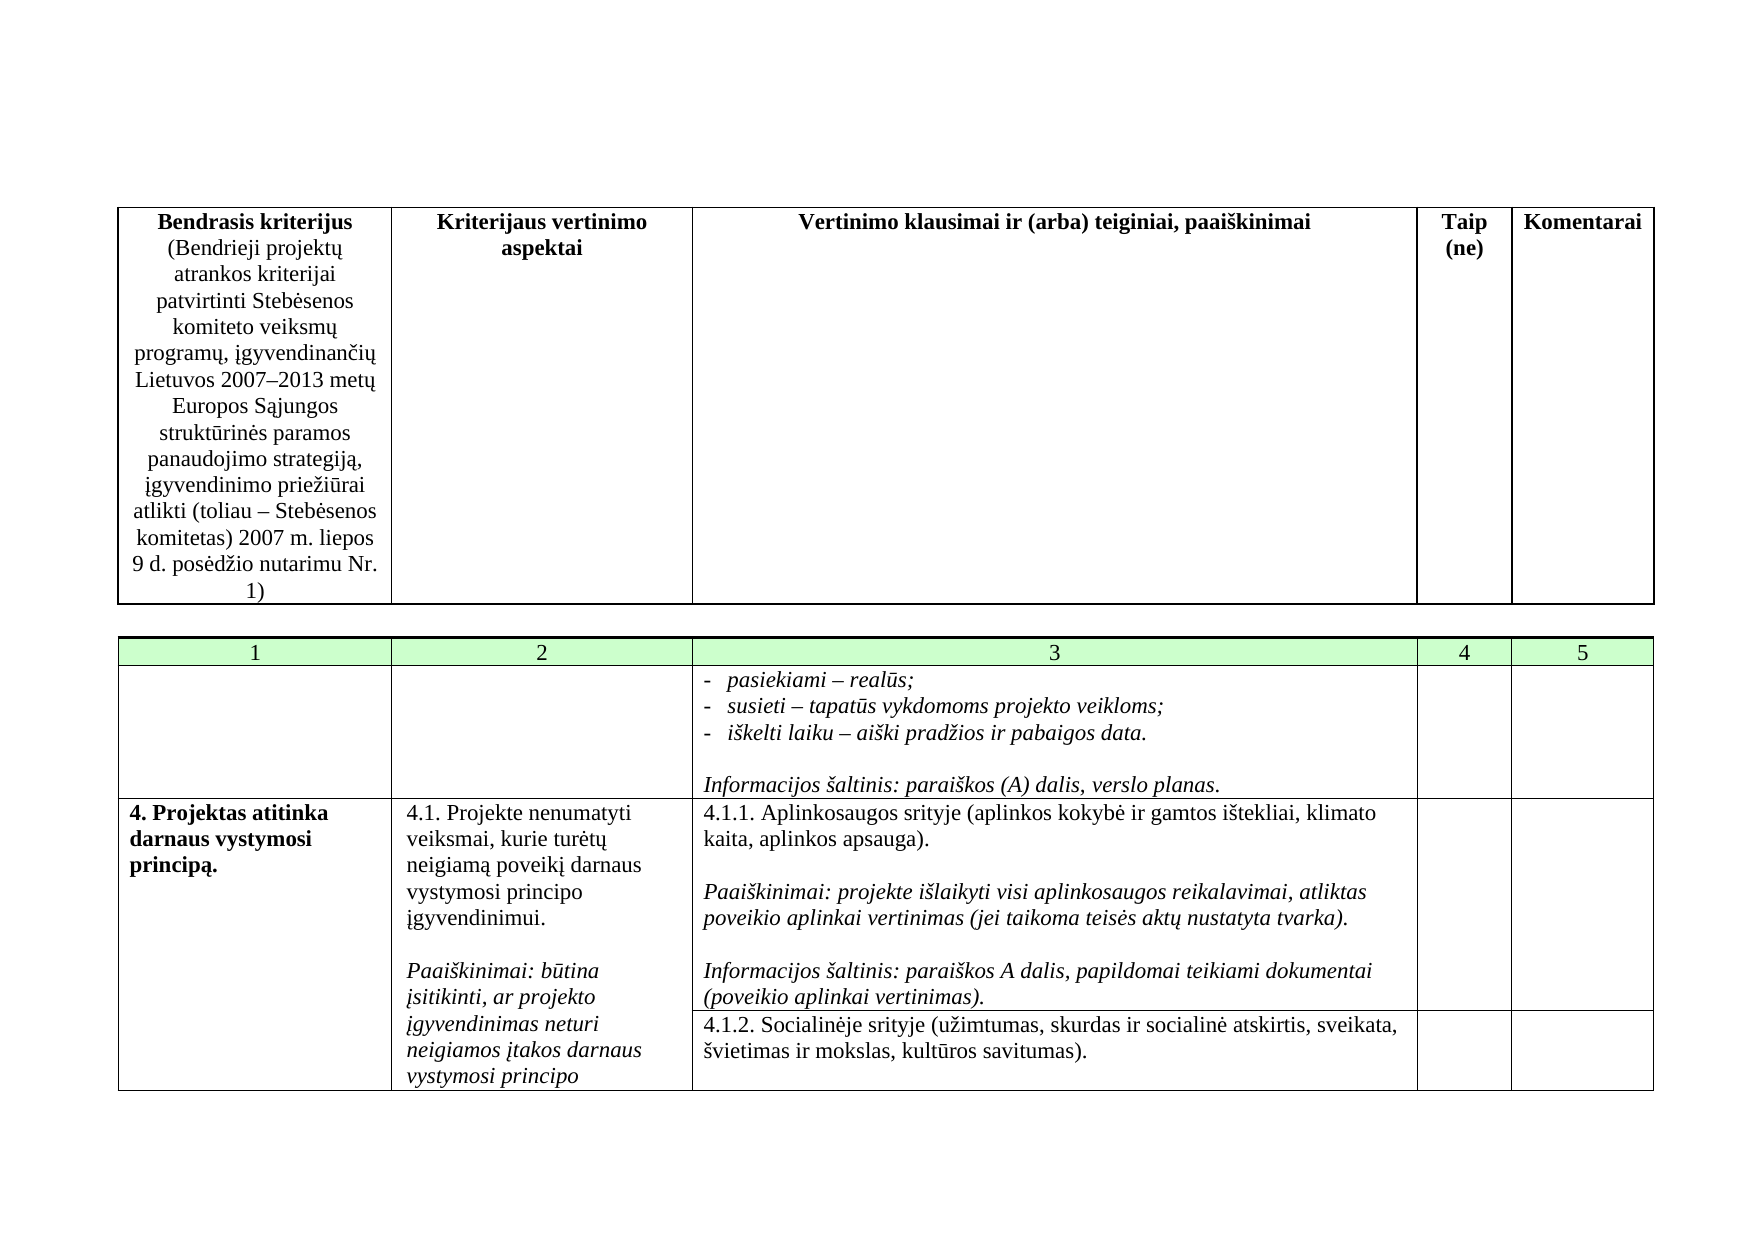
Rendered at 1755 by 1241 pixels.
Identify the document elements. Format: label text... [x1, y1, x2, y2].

table_header Komentarai [1513, 208, 1653, 603]
table_cell 4.1.2. Socialinėje srityje (užimtumas, skurdas ir socialinė atskirtis, sveikata, švietimas ir mokslas, kultūros savitumas). [693, 1011, 1417, 1090]
table_header Bendrasis kriterijus (Bendrieji projektų atrankos kriterijai patvirtinti Stebėsenos komiteto veiksmų programų, įgyvendinančių Lietuvos 2007–2013 metų Europos Sąjungos struktūrinės paramos panaudojimo strategiją, įgyvendinimo priežiūrai atlikti (toliau – Stebėsenos komitetas) 2007 m. liepos 9 d. posėdžio nutarimu Nr. 1) [119, 208, 391, 603]
table_cell [1512, 799, 1653, 1009]
table_cell [392, 605, 692, 636]
table_cell - pasiekiami – realūs; - susieti – tapatūs vykdomoms projekto veikloms; - iškelti laiku – aiški pradžios ir pabaigos data. Informacijos šaltinis: paraiškos (A) dalis, verslo planas. [693, 666, 1417, 798]
table_cell [119, 666, 391, 798]
table_cell [1512, 1011, 1653, 1090]
table_cell [1417, 605, 1512, 636]
table_header Vertinimo klausimai ir (arba) teiginiai, paaiškinimai [693, 208, 1416, 603]
table_cell [1418, 666, 1511, 798]
table_cell 2 [392, 639, 692, 665]
table_cell [1512, 605, 1653, 636]
table_cell 4 [1418, 639, 1511, 665]
table_cell [1418, 1011, 1511, 1090]
table_cell 4.1.1. Aplinkosaugos srityje (aplinkos kokybė ir gamtos ištekliai, klimato kaita, aplinkos apsauga). Paaiškinimai: projekte išlaikyti visi aplinkosaugos reikalavimai, atliktas poveikio aplinkai vertinimas (jei taikoma teisės aktų nustatyta tvarka). Informacijos šaltinis: paraiškos A dalis, papildomai teikiami dokumentai (poveikio aplinkai vertinimas). [693, 799, 1417, 1009]
table_cell [1418, 799, 1511, 1009]
table_cell [692, 605, 1417, 636]
table_cell 5 [1512, 639, 1653, 665]
table_cell [118, 605, 392, 636]
table_cell 1 [119, 639, 391, 665]
table_header Taip (ne) [1418, 208, 1511, 603]
table_cell 3 [693, 639, 1417, 665]
table_cell [392, 666, 692, 798]
table_cell 4.1. Projekte nenumatyti veiksmai, kurie turėtų neigiamą poveikį darnaus vystymosi principo įgyvendinimui. Paaiškinimai: būtina įsitikinti, ar projekto įgyvendinimas neturi neigiamos įtakos darnaus vystymosi principo [392, 799, 692, 1090]
table_cell [1512, 666, 1653, 798]
table_header Kriterijaus vertinimo aspektai [392, 208, 692, 603]
table_cell 4. Projektas atitinka darnaus vystymosi principą. [119, 799, 391, 1090]
